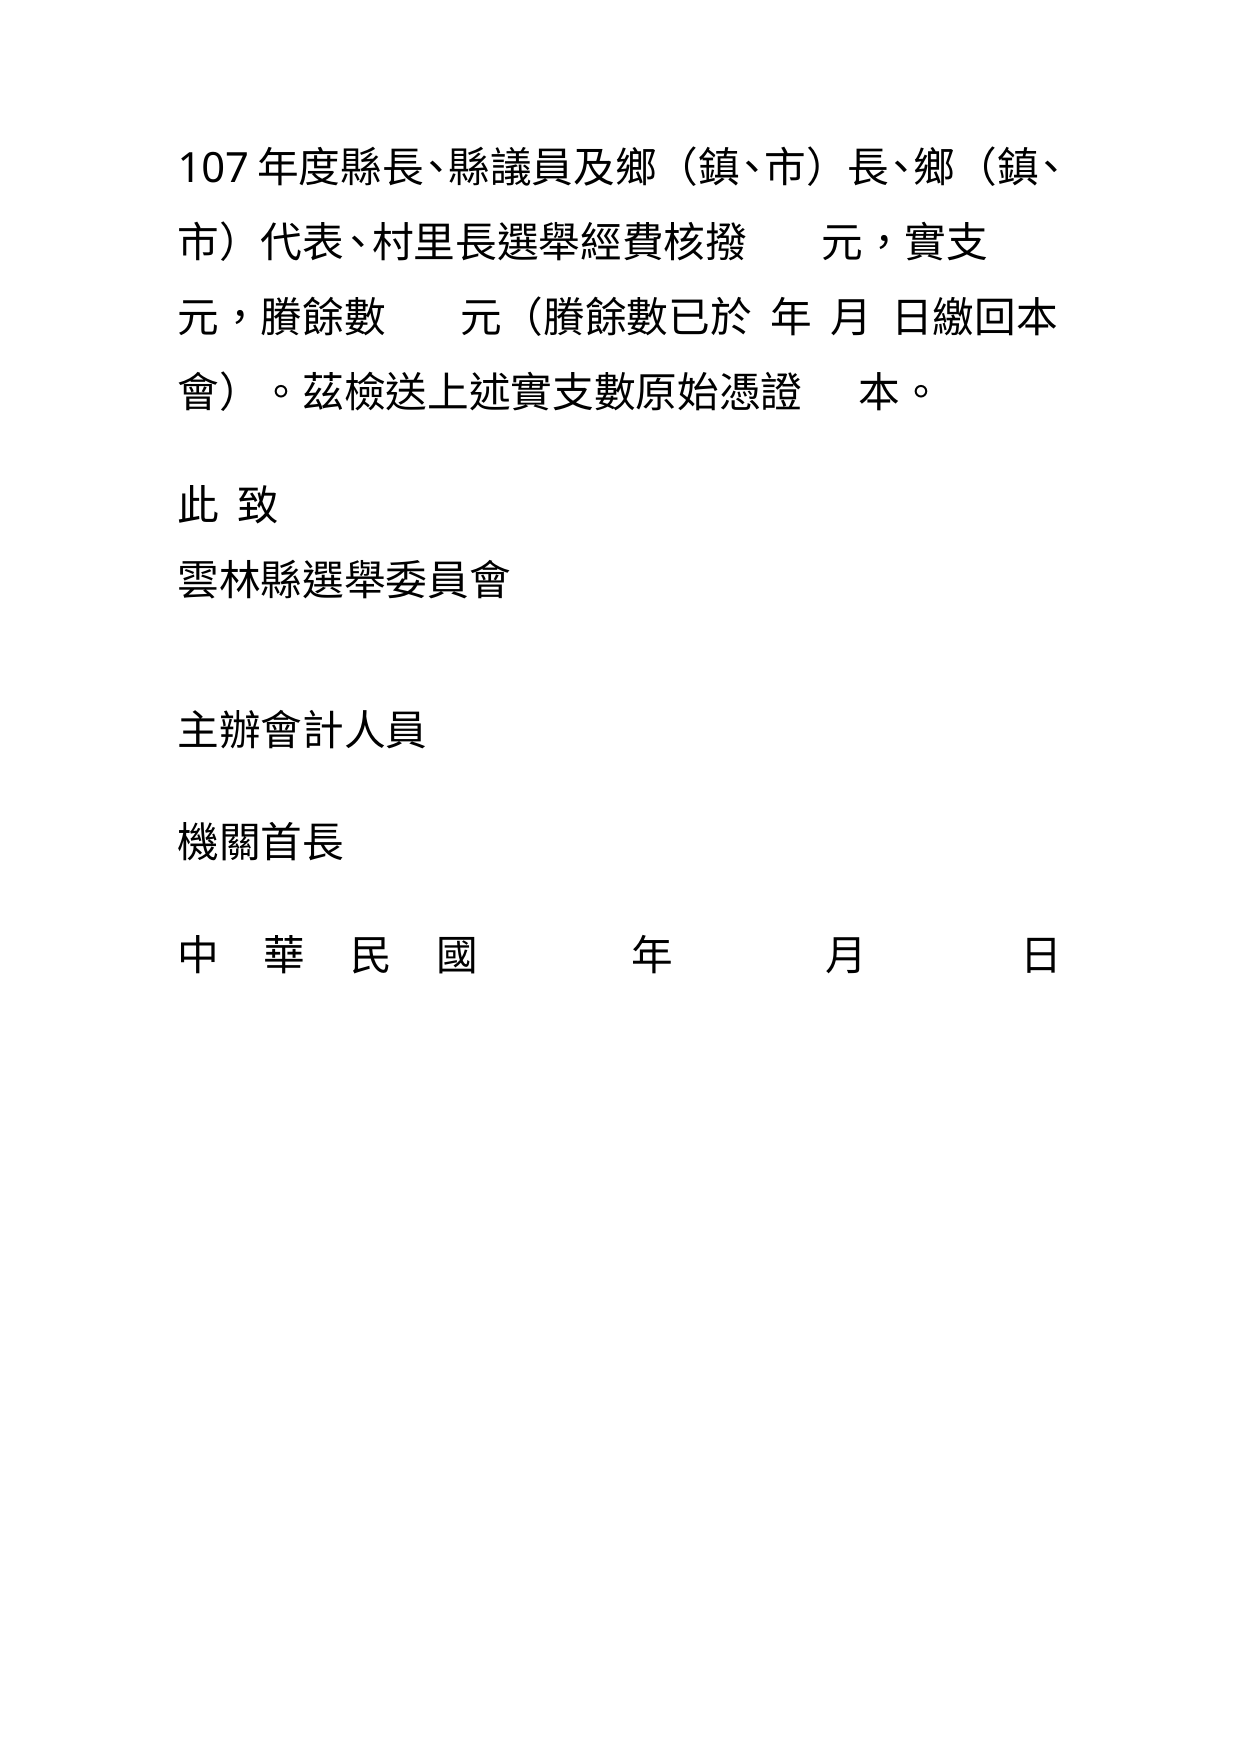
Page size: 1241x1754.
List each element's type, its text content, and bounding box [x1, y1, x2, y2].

text 機關首長 [177, 802, 1063, 877]
text 主辦會計人員 [177, 689, 1063, 764]
text 107年度縣長、縣議員及鄉（鎮、市）長、鄉（鎮、市）代表、村里長選舉經費核撥 元，實支 元，賸餘數 元（賸餘數已於 年 月 日繳回本會）。茲檢送上述實支數原始憑證 本。 [177, 127, 1063, 427]
text 中華民國 年 月 日 [177, 914, 1063, 989]
text 雲林縣選舉委員會 [177, 539, 1063, 614]
text 此 致 [177, 464, 1063, 539]
